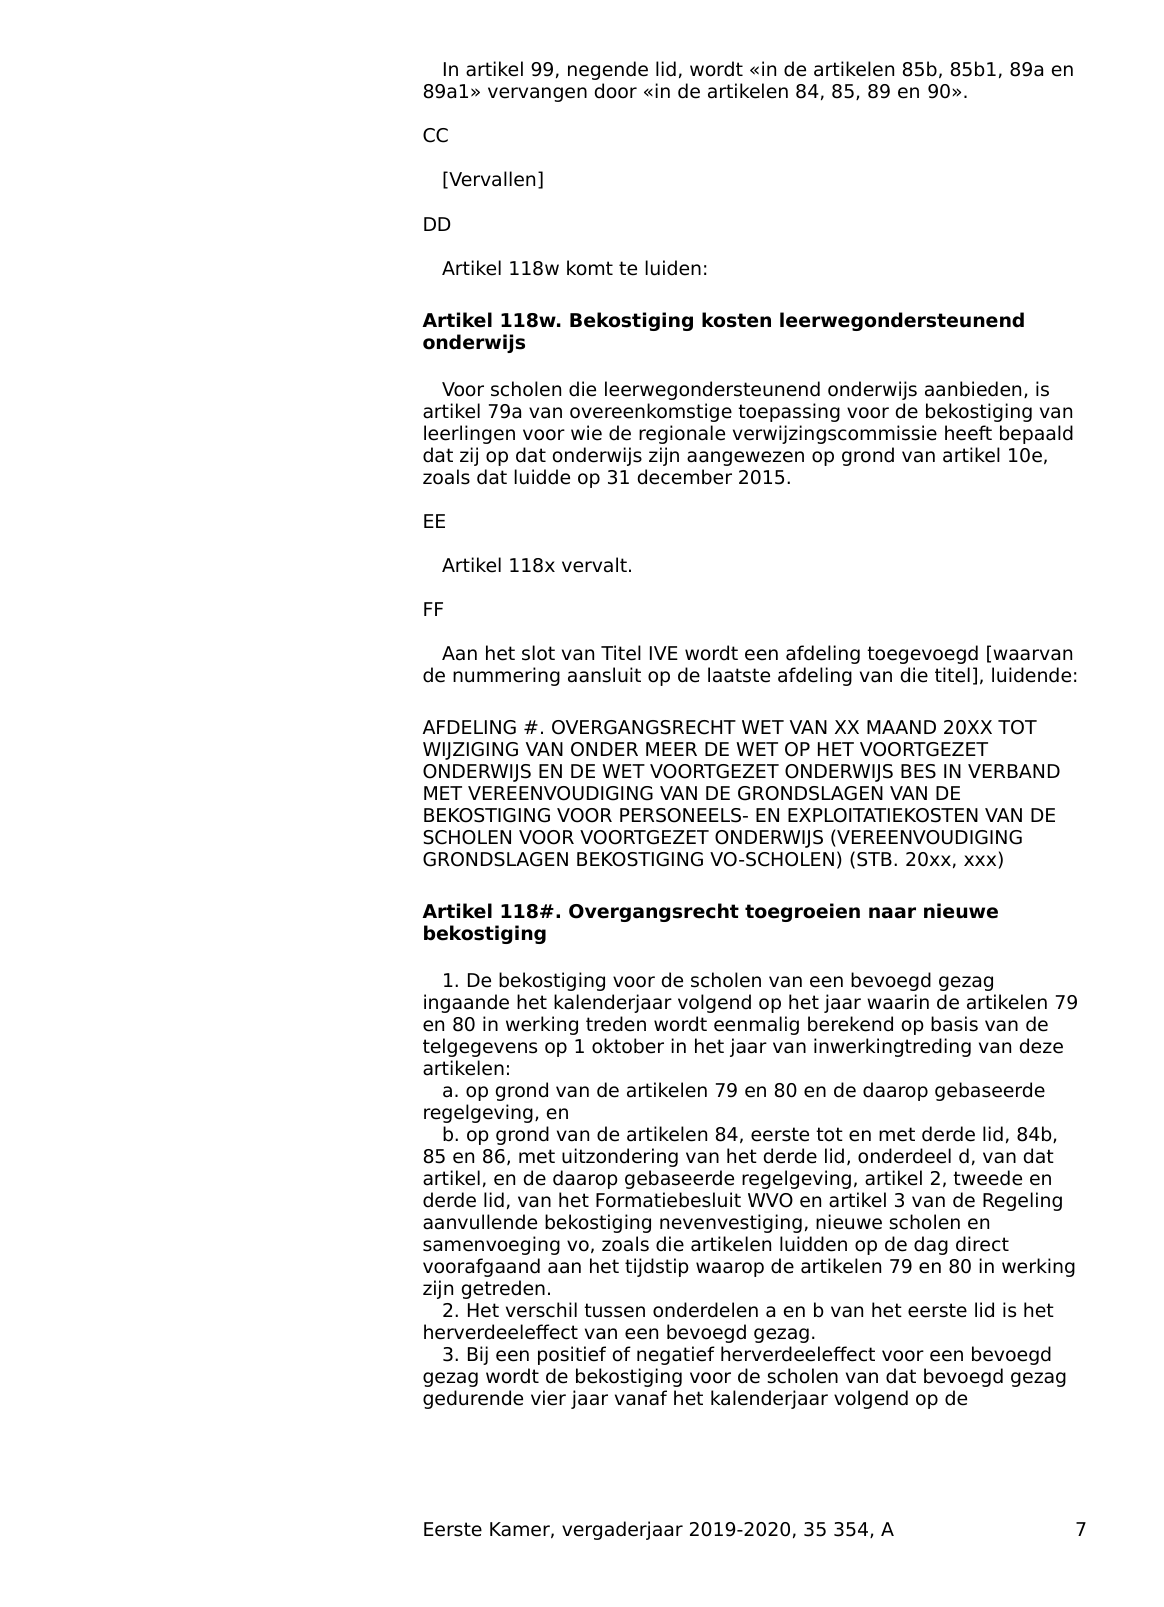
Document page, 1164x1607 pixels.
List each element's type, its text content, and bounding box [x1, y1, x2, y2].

text In artikel 99, negende lid, wordt «in de artikelen 85b, 85b1, 89a en 89a1» vervangen door «in de artikelen 84, 85, 89 en 90». [422, 59, 1087, 103]
text b. op grond van de artikelen 84, eerste tot en met derde lid, 84b, 85 en 86, met uitzondering van het derde lid, onderdeel d, van dat artikel, en de daarop gebaseerde regelgeving, artikel 2, tweede en derde lid, van het Formatiebesluit WVO en artikel 3 van de Regeling aanvullende bekostiging nevenvestiging, nieuwe scholen en samenvoeging vo, zoals die artikelen luidden op de dag direct voorafgaand aan het tijdstip waarop de artikelen 79 en 80 in werking zijn getreden. [422, 1124, 1087, 1300]
text 2. Het verschil tussen onderdelen a en b van het eerste lid is het herverdeeleffect van een bevoegd gezag. [422, 1300, 1087, 1344]
text [Vervallen] [422, 169, 1087, 191]
text FF [422, 599, 1087, 621]
subtitle AFDELING #. OVERGANGSRECHT WET VAN XX MAAND 20XX TOT WIJZIGING VAN ONDER MEER DE WET OP HET VOORTGEZET ONDERWIJS EN DE WET VOORTGEZET ONDERWIJS BES IN VERBAND MET VEREENVOUDIGING VAN DE GRONDSLAGEN VAN DE BEKOSTIGING VOOR PERSONEELS- EN EXPLOITATIEKOSTEN VAN DE SCHOLEN VOOR VOORTGEZET ONDERWIJS (VEREENVOUDIGING GRONDSLAGEN BEKOSTIGING VO-SCHOLEN) (STB. 20xx, xxx) [422, 717, 1087, 871]
text CC [422, 125, 1087, 147]
text 1. De bekostiging voor de scholen van een bevoegd gezag ingaande het kalenderjaar volgend op het jaar waarin de artikelen 79 en 80 in werking treden wordt eenmalig berekend op basis van de telgegevens op 1 oktober in het jaar van inwerkingtreding van deze artikelen: [422, 970, 1087, 1080]
text Aan het slot van Titel IVE wordt een afdeling toegevoegd [waarvan de nummering aansluit op de laatste afdeling van die titel], luidende: [422, 643, 1087, 687]
text 3. Bij een positief of negatief herverdeeleffect voor een bevoegd gezag wordt de bekostiging voor de scholen van dat bevoegd gezag gedurende vier jaar vanaf het kalenderjaar volgend op de [422, 1344, 1087, 1409]
subtitle Artikel 118#. Overgangsrecht toegroeien naar nieuwe bekostiging [422, 901, 1087, 945]
subtitle Artikel 118w. Bekostiging kosten leerwegondersteunend onderwijs [422, 310, 1087, 354]
text Voor scholen die leerwegondersteunend onderwijs aanbieden, is artikel 79a van overeenkomstige toepassing voor de bekostiging van leerlingen voor wie de regionale verwijzingscommissie heeft bepaald dat zij op dat onderwijs zijn aangewezen op grond van artikel 10e, zoals dat luidde op 31 december 2015. [422, 379, 1087, 488]
text Artikel 118w komt te luiden: [422, 258, 1087, 280]
text a. op grond van de artikelen 79 en 80 en de daarop gebaseerde regelgeving, en [422, 1080, 1087, 1124]
text DD [422, 213, 1087, 236]
text EE [422, 511, 1087, 533]
text Artikel 118x vervalt. [422, 555, 1087, 577]
